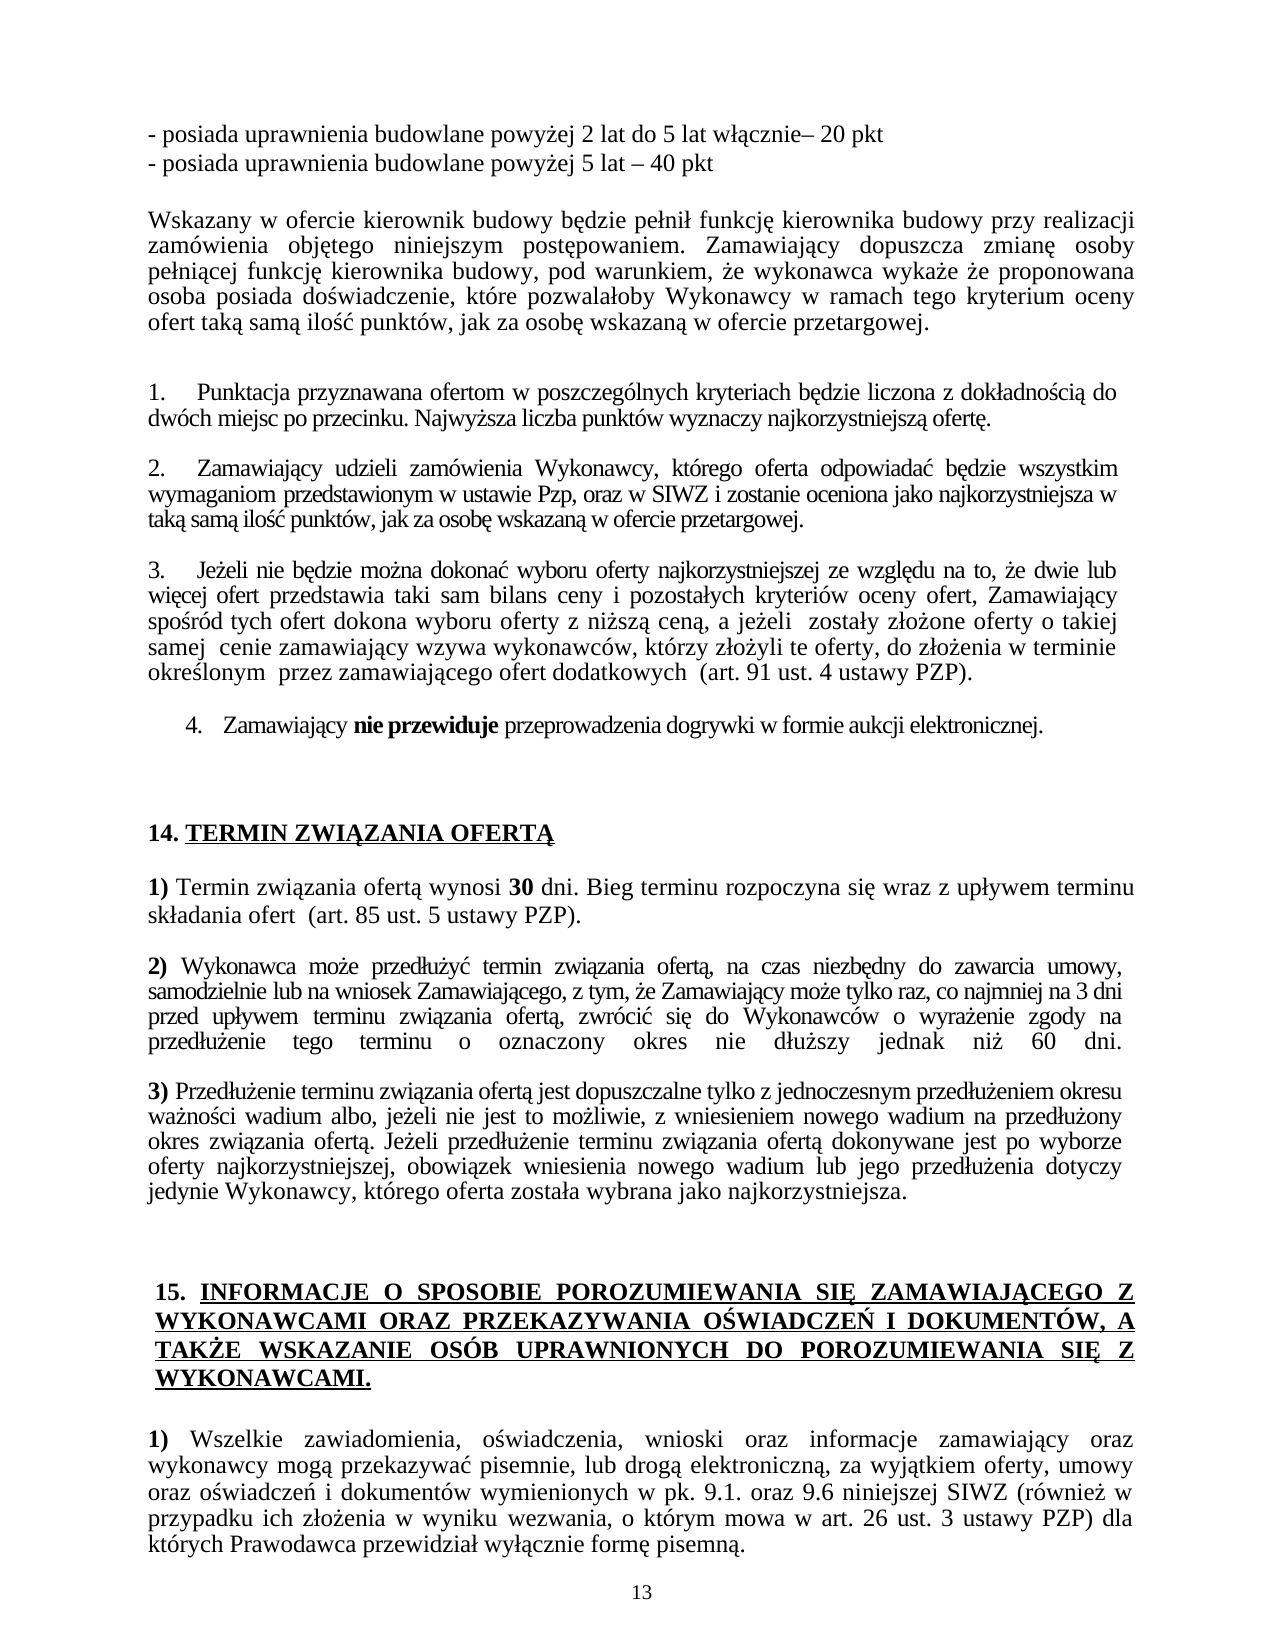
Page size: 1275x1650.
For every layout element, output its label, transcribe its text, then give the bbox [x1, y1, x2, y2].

list 1) Termin związania ofertą wynosi 30 dni. Bieg terminu rozpoczyna się wraz z upływem terminu składania ofert (art. 85 ust. 5 ustawy PZP). [148, 872, 1135, 929]
list WYKONAWCAMI. [154, 1361, 1135, 1392]
list Punktacja przyznawana ofertom w poszczególnych kryteriach będzie liczona z dokładnością do dwóch miejsc po przecinku. Najwyższa liczba punktów wyznaczy najkorzystniejszą ofertę. [148, 380, 1117, 431]
text 14. TERMIN ZWIĄZANIA OFERTĄ [148, 818, 1135, 847]
list Jeżeli nie będzie można dokonać wyboru oferty najkorzystniejszej ze względu na to, że dwie lub więcej ofert przedstawia taki sam bilans ceny i pozostałych kryteriów oceny ofert, Zamawiający spośród tych ofert dokona wyboru oferty z niższą ceną, a jeżeli zostały złożone oferty o takiej samej cenie zamawiający wzywa wykonawców, którzy złożyli te oferty, do złożenia w terminie określonym przez zamawiającego ofert dodatkowych (art. 91 ust. 4 ustawy PZP). [148, 558, 1118, 686]
list 15. INFORMACJE O SPOSOBIE POROZUMIEWANIA SIĘ ZAMAWIAJĄCEGO Z WYKONAWCAMI ORAZ PRZEKAZYWANIA OŚWIADCZEŃ I DOKUMENTÓW, A [154, 1277, 1135, 1331]
list Zamawiający udzieli zamówienia Wykonawcy, którego oferta odpowiadać będzie wszystkim wymaganiom przedstawionym w ustawie Pzp, oraz w SIWZ i zostanie oceniona jako najkorzystniejsza w taką samą ilość punktów, jak za osobę wskazaną w ofercie przetargowej. [148, 456, 1119, 533]
text - posiada uprawnienia budowlane powyżej 5 lat – 40 pkt [148, 151, 1135, 176]
list TAKŻE WSKAZANIE OSÓB UPRAWNIONYCH DO POROZUMIEWANIA SIĘ Z [154, 1332, 1135, 1360]
text Wskazany w ofercie kierownik budowy będzie pełnił funkcję kierownika budowy przy realizacji zamówienia objętego niniejszym postępowaniem. Zamawiający dopuszcza zmianę osoby pełniącej funkcję kierownika budowy, pod warunkiem, że wykonawca wykaże że proponowana osoba posiada doświadczenie, które pozwalałoby Wykonawcy w ramach tego kryterium oceny ofert taką samą ilość punktów, jak za osobę wskazaną w ofercie przetargowej. [148, 208, 1135, 335]
text - posiada uprawnienia budowlane powyżej 2 lat do 5 lat włącznie– 20 pkt [148, 122, 1135, 147]
text 2) Wykonawca może przedłużyć termin związania ofertą, na czas niezbędny do zawarcia umowy, samodzielnie lub na wniosek Zamawiającego, z tym, że Zamawiający może tylko raz, co najmniej na 3 dni przed upływem terminu związania ofertą, zwrócić się do Wykonawców o wyrażenie zgody na przedłużenie tego terminu o oznaczony okres nie dłuższy jednak niż 60 dni. 3) Przedłużenie terminu związania ofertą jest dopuszczalne tylko z jednoczesnym przedłużeniem okresu ważności wadium albo, jeżeli nie jest to możliwie, z wniesieniem nowego wadium na przedłużony okres związania ofertą. Jeżeli przedłużenie terminu związania ofertą dokonywane jest po wyborze oferty najkorzystniejszej, obowiązek wniesienia nowego wadium lub jego przedłużenia dotyczy jedynie Wykonawcy, którego oferta została wybrana jako najkorzystniejsza. [148, 954, 1123, 1204]
text 1) Wszelkie zawiadomienia, oświadczenia, wnioski oraz informacje zamawiający oraz wykonawcy mogą przekazywać pisemnie, lub drogą elektroniczną, za wyjątkiem oferty, umowy oraz oświadczeń i dokumentów wymienionych w pk. 9.1. oraz 9.6 niniejszej SIWZ (również w przypadku ich złożenia w wyniku wezwania, o którym mowa w art. 26 ust. 3 ustawy PZP) dla których Prawodawca przewidział wyłącznie formę pisemną. [104, 1426, 1134, 1558]
list Zamawiający nie przewiduje przeprowadzenia dogrywki w formie aukcji elektronicznej. [185, 711, 1135, 739]
